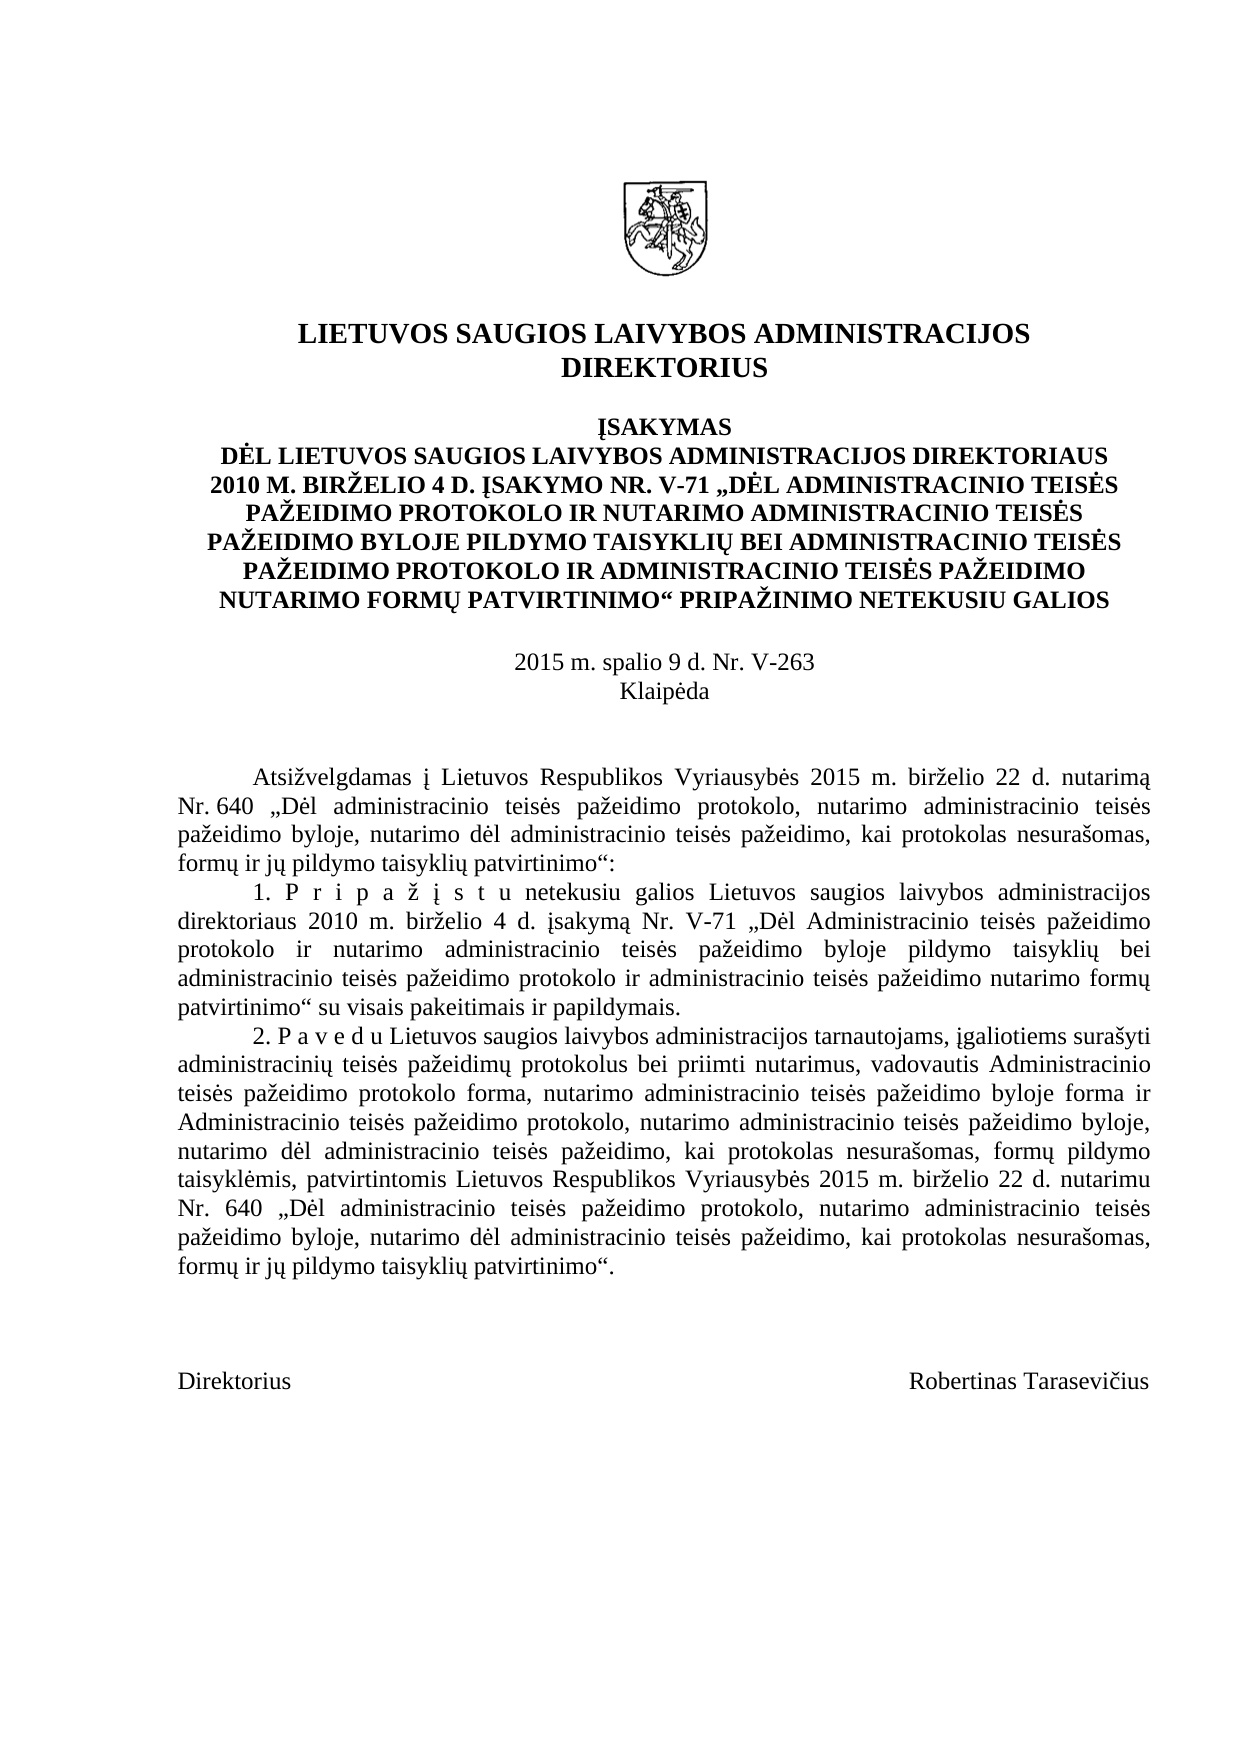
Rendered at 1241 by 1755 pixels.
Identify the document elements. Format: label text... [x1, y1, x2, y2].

text ĮSAKYMAS [177, 412, 1152, 441]
text 2. P a v e d u Lietuvos saugios laivybos administracijos tarnautojams, įgaliotiems surašyti administracinių teisės pažeidimų protokolus bei priimti nutarimus, vadovautis Administracinio teisės pažeidimo protokolo forma, nutarimo administracinio teisės pažeidimo byloje forma ir Administracinio teisės pažeidimo protokolo, nutarimo administracinio teisės pažeidimo byloje, nutarimo dėl administracinio teisės pažeidimo, kai protokolas nesurašomas, formų pildymo taisyklėmis, patvirtintomis Lietuvos Respublikos Vyriausybės 2015 m. birželio 22 d. nutarimu Nr. 640 „Dėl administracinio teisės pažeidimo protokolo, nutarimo administracinio teisės pažeidimo byloje, nutarimo dėl administracinio teisės pažeidimo, kai protokolas nesurašomas, formų ir jų pildymo taisyklių patvirtinimo“. [177, 1021, 1152, 1279]
text 2015 m. spalio 9 d. Nr. V-263 [177, 647, 1152, 676]
text Atsižvelgdamas į Lietuvos Respublikos Vyriausybės 2015 m. birželio 22 d. nutarimą Nr. 640 „Dėl administracinio teisės pažeidimo protokolo, nutarimo administracinio teisės pažeidimo byloje, nutarimo dėl administracinio teisės pažeidimo, kai protokolas nesurašomas, formų ir jų pildymo taisyklių patvirtinimo“: [177, 762, 1152, 877]
text DIREKTORIUS [177, 350, 1152, 383]
text 1. P r i p a ž į s t u netekusiu galios Lietuvos saugios laivybos administracijos direktoriaus 2010 m. birželio 4 d. įsakymą Nr. V-71 „Dėl Administracinio teisės pažeidimo protokolo ir nutarimo administracinio teisės pažeidimo byloje pildymo taisyklių bei administracinio teisės pažeidimo protokolo ir administracinio teisės pažeidimo nutarimo formų patvirtinimo“ su visais pakeitimais ir papildymais. [177, 877, 1152, 1021]
text DĖL LIETUVOS SAUGIOS LAIVYBOS ADMINISTRACIJOS DIREKTORIAUS 2010 m. birželio 4 d. įsakymO Nr. V-71 „Dėl Administracinio teisės pažeidimo protokolo ir nutarimo administracinio teisės pažeidimo byloje pildymo taisyklių bei administracinio teisės pažeidimo protokolo ir administracinio teisės pažeidimo nutarimo formų patvirtinimo“ PRIPAŽINIMO NETEKUSIU GALIOS [177, 441, 1152, 613]
text Direktorius Robertinas Tarasevičius [177, 1366, 1208, 1394]
text LIETUVOS SAUGIOS LAIVYBOS ADMINISTRACIJOS [177, 316, 1152, 350]
text Klaipėda [177, 676, 1152, 704]
